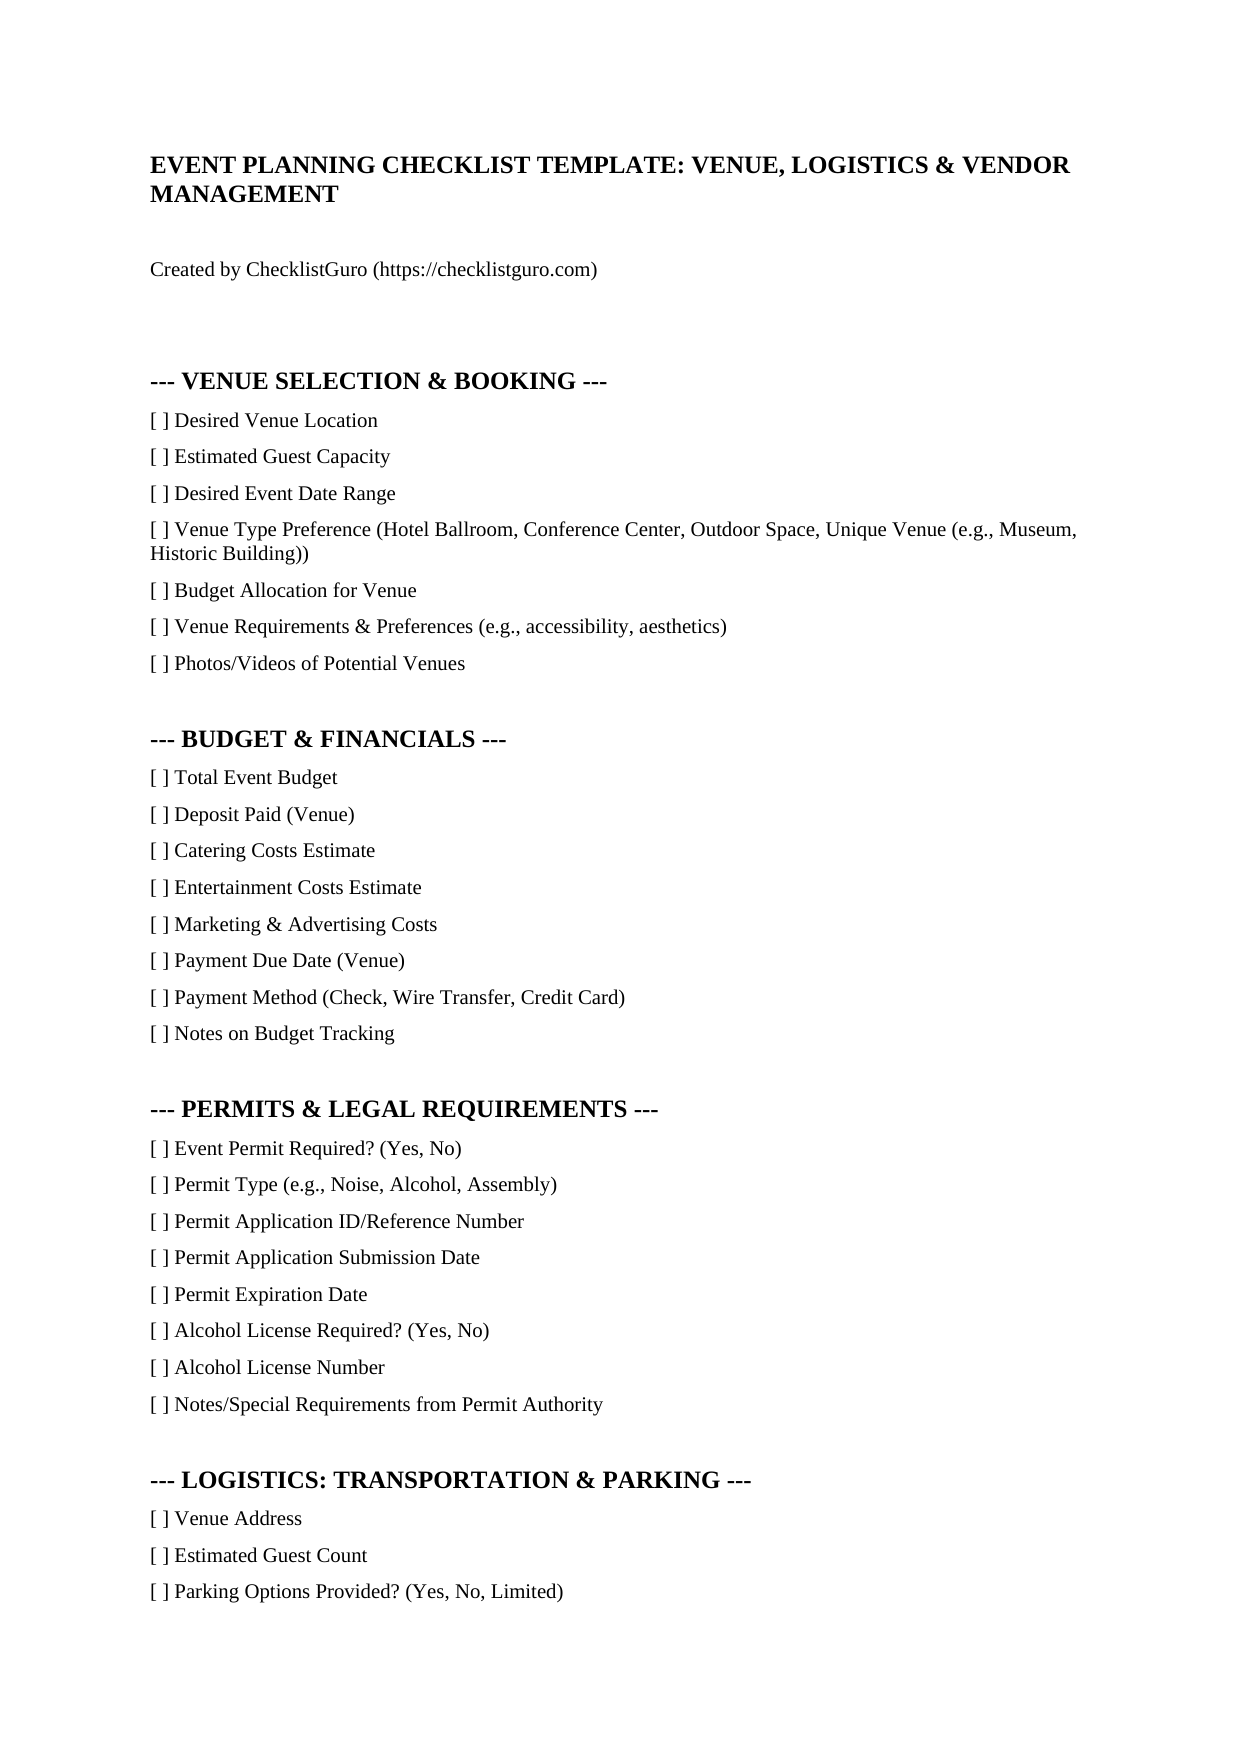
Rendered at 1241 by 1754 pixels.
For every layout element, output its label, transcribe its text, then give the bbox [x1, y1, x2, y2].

text [ ] Catering Costs Estimate [150, 838, 1090, 862]
text [ ] Payment Method (Check, Wire Transfer, Credit Card) [150, 985, 1090, 1009]
text [ ] Permit Application Submission Date [150, 1245, 1090, 1269]
text [ ] Parking Options Provided? (Yes, No, Limited) [150, 1579, 1090, 1603]
text [ ] Notes on Budget Tracking [150, 1021, 1090, 1045]
text [ ] Permit Application ID/Reference Number [150, 1209, 1090, 1233]
text [ ] Event Permit Required? (Yes, No) [150, 1136, 1090, 1160]
text Created by ChecklistGuro (https://checklistguro.com) [150, 257, 1090, 281]
text --- PERMITS & LEGAL REQUIREMENTS --- [150, 1094, 1090, 1123]
text [ ] Photos/Videos of Potential Venues [150, 651, 1090, 675]
text [ ] Marketing & Advertising Costs [150, 912, 1090, 936]
text [ ] Venue Requirements & Preferences (e.g., accessibility, aesthetics) [150, 614, 1090, 638]
text [ ] Alcohol License Number [150, 1355, 1090, 1379]
text --- VENUE SELECTION & BOOKING --- [150, 366, 1090, 395]
text [ ] Notes/Special Requirements from Permit Authority [150, 1392, 1090, 1416]
text [ ] Venue Address [150, 1506, 1090, 1530]
text [ ] Alcohol License Required? (Yes, No) [150, 1318, 1090, 1342]
text [ ] Total Event Budget [150, 765, 1090, 789]
text [ ] Estimated Guest Count [150, 1542, 1090, 1567]
text [ ] Venue Type Preference (Hotel Ballroom, Conference Center, Outdoor Space, Unique Venue (e.g., Museum, Historic Building)) [150, 517, 1090, 565]
text [ ] Entertainment Costs Estimate [150, 875, 1090, 899]
text --- LOGISTICS: TRANSPORTATION & PARKING --- [150, 1465, 1090, 1493]
text [ ] Estimated Guest Capacity [150, 444, 1090, 468]
text [ ] Desired Venue Location [150, 407, 1090, 432]
text [ ] Desired Event Date Range [150, 481, 1090, 505]
text --- BUDGET & FINANCIALS --- [150, 724, 1090, 753]
text [ ] Payment Due Date (Venue) [150, 948, 1090, 972]
text [ ] Permit Type (e.g., Noise, Alcohol, Assembly) [150, 1172, 1090, 1196]
text [ ] Budget Allocation for Venue [150, 578, 1090, 602]
text [ ] Permit Expiration Date [150, 1282, 1090, 1306]
text EVENT PLANNING CHECKLIST TEMPLATE: VENUE, LOGISTICS & VENDOR MANAGEMENT [150, 150, 1090, 207]
text [ ] Deposit Paid (Venue) [150, 802, 1090, 826]
